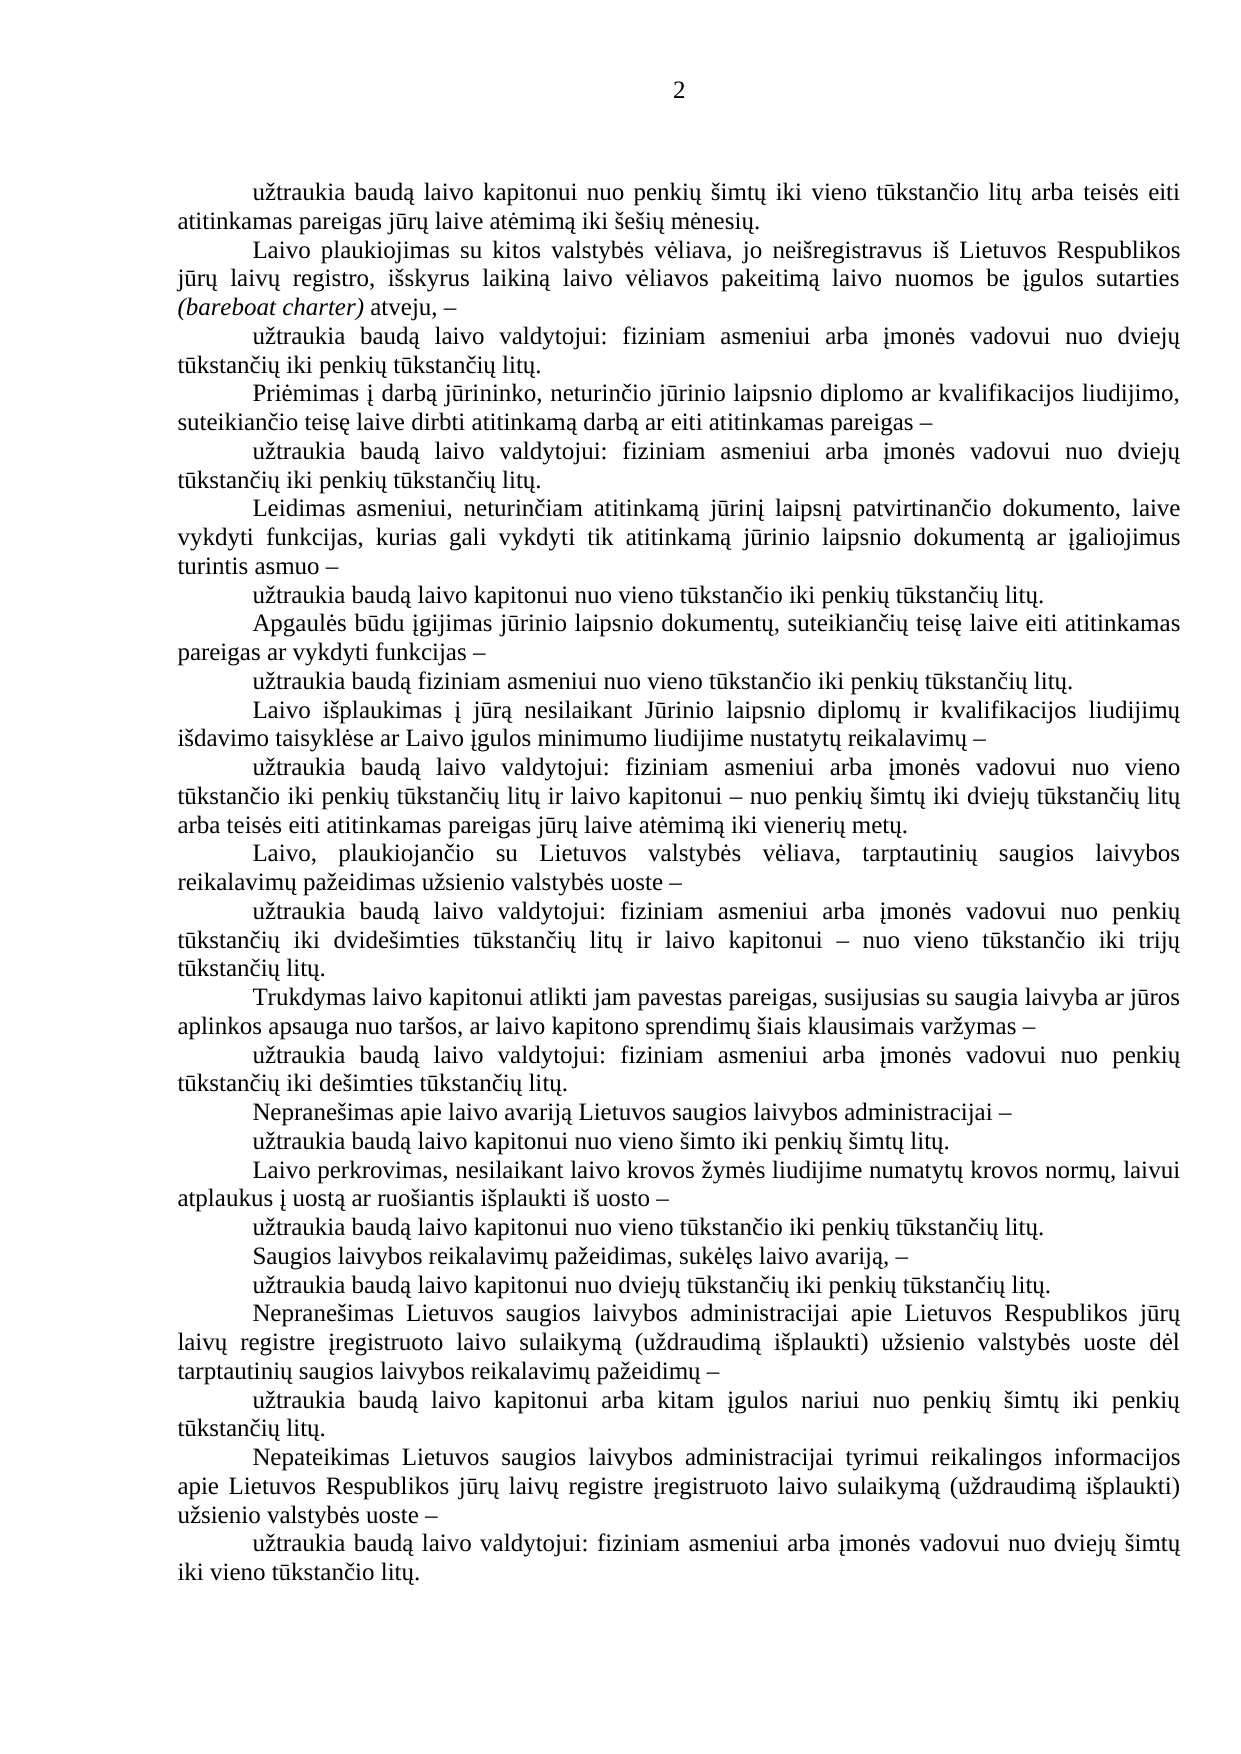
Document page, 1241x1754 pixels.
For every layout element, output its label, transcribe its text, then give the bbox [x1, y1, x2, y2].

text Saugios laivybos reikalavimų pažeidimas, sukėlęs laivo avariją, – [177, 1241, 1181, 1270]
text Nepateikimas Lietuvos saugios laivybos administracijai tyrimui reikalingos informacijos apie Lietuvos Respublikos jūrų laivų registre įregistruoto laivo sulaikymą (uždraudimą išplaukti) užsienio valstybės uoste – [177, 1442, 1181, 1528]
text užtraukia baudą laivo valdytojui: fiziniam asmeniui arba įmonės vadovui nuo penkių tūkstančių iki dešimties tūkstančių litų. [177, 1040, 1181, 1097]
text užtraukia baudą fiziniam asmeniui nuo vieno tūkstančio iki penkių tūkstančių litų. [177, 666, 1181, 695]
text užtraukia baudą laivo valdytojui: fiziniam asmeniui arba įmonės vadovui nuo vieno tūkstančio iki penkių tūkstančių litų ir laivo kapitonui – nuo penkių šimtų iki dviejų tūkstančių litų arba teisės eiti atitinkamas pareigas jūrų laive atėmimą iki vienerių metų. [177, 752, 1181, 838]
text užtraukia baudą laivo kapitonui nuo dviejų tūkstančių iki penkių tūkstančių litų. [177, 1270, 1181, 1298]
text Trukdymas laivo kapitonui atlikti jam pavestas pareigas, susijusias su saugia laivyba ar jūros aplinkos apsauga nuo taršos, ar laivo kapitono sprendimų šiais klausimais varžymas – [177, 982, 1181, 1040]
text užtraukia baudą laivo valdytojui: fiziniam asmeniui arba įmonės vadovui nuo dviejų šimtų iki vieno tūkstančio litų. [177, 1528, 1181, 1586]
text Apgaulės būdu įgijimas jūrinio laipsnio dokumentų, suteikiančių teisę laive eiti atitinkamas pareigas ar vykdyti funkcijas – [177, 608, 1181, 666]
text Nepranešimas apie laivo avariją Lietuvos saugios laivybos administracijai – [177, 1097, 1181, 1126]
text Priėmimas į darbą jūrininko, neturinčio jūrinio laipsnio diplomo ar kvalifikacijos liudijimo, suteikiančio teisę laive dirbti atitinkamą darbą ar eiti atitinkamas pareigas – [177, 378, 1181, 436]
text užtraukia baudą laivo kapitonui arba kitam įgulos nariui nuo penkių šimtų iki penkių tūkstančių litų. [177, 1385, 1181, 1442]
text Nepranešimas Lietuvos saugios laivybos administracijai apie Lietuvos Respublikos jūrų laivų registre įregistruoto laivo sulaikymą (uždraudimą išplaukti) užsienio valstybės uoste dėl tarptautinių saugios laivybos reikalavimų pažeidimų – [177, 1298, 1181, 1385]
text Leidimas asmeniui, neturinčiam atitinkamą jūrinį laipsnį patvirtinančio dokumento, laive vykdyti funkcijas, kurias gali vykdyti tik atitinkamą jūrinio laipsnio dokumentą ar įgaliojimus turintis asmuo – [177, 493, 1181, 580]
text užtraukia baudą laivo kapitonui nuo vieno tūkstančio iki penkių tūkstančių litų. [177, 580, 1181, 608]
text užtraukia baudą laivo valdytojui: fiziniam asmeniui arba įmonės vadovui nuo penkių tūkstančių iki dvidešimties tūkstančių litų ir laivo kapitonui – nuo vieno tūkstančio iki trijų tūkstančių litų. [177, 896, 1181, 982]
text užtraukia baudą laivo kapitonui nuo penkių šimtų iki vieno tūkstančio litų arba teisės eiti atitinkamas pareigas jūrų laive atėmimą iki šešių mėnesių. [177, 177, 1181, 235]
text užtraukia baudą laivo valdytojui: fiziniam asmeniui arba įmonės vadovui nuo dviejų tūkstančių iki penkių tūkstančių litų. [177, 321, 1181, 378]
text Laivo plaukiojimas su kitos valstybės vėliava, jo neišregistravus iš Lietuvos Respublikos jūrų laivų registro, išskyrus laikiną laivo vėliavos pakeitimą laivo nuomos be įgulos sutarties (bareboat charter) atveju, – [177, 235, 1181, 321]
text Laivo perkrovimas, nesilaikant laivo krovos žymės liudijime numatytų krovos normų, laivui atplaukus į uostą ar ruošiantis išplaukti iš uosto – [177, 1155, 1181, 1212]
text Laivo išplaukimas į jūrą nesilaikant Jūrinio laipsnio diplomų ir kvalifikacijos liudijimų išdavimo taisyklėse ar Laivo įgulos minimumo liudijime nustatytų reikalavimų – [177, 695, 1181, 752]
text Laivo, plaukiojančio su Lietuvos valstybės vėliava, tarptautinių saugios laivybos reikalavimų pažeidimas užsienio valstybės uoste – [177, 838, 1181, 896]
text užtraukia baudą laivo kapitonui nuo vieno tūkstančio iki penkių tūkstančių litų. [177, 1212, 1181, 1241]
text užtraukia baudą laivo kapitonui nuo vieno šimto iki penkių šimtų litų. [177, 1126, 1181, 1155]
text užtraukia baudą laivo valdytojui: fiziniam asmeniui arba įmonės vadovui nuo dviejų tūkstančių iki penkių tūkstančių litų. [177, 436, 1181, 493]
